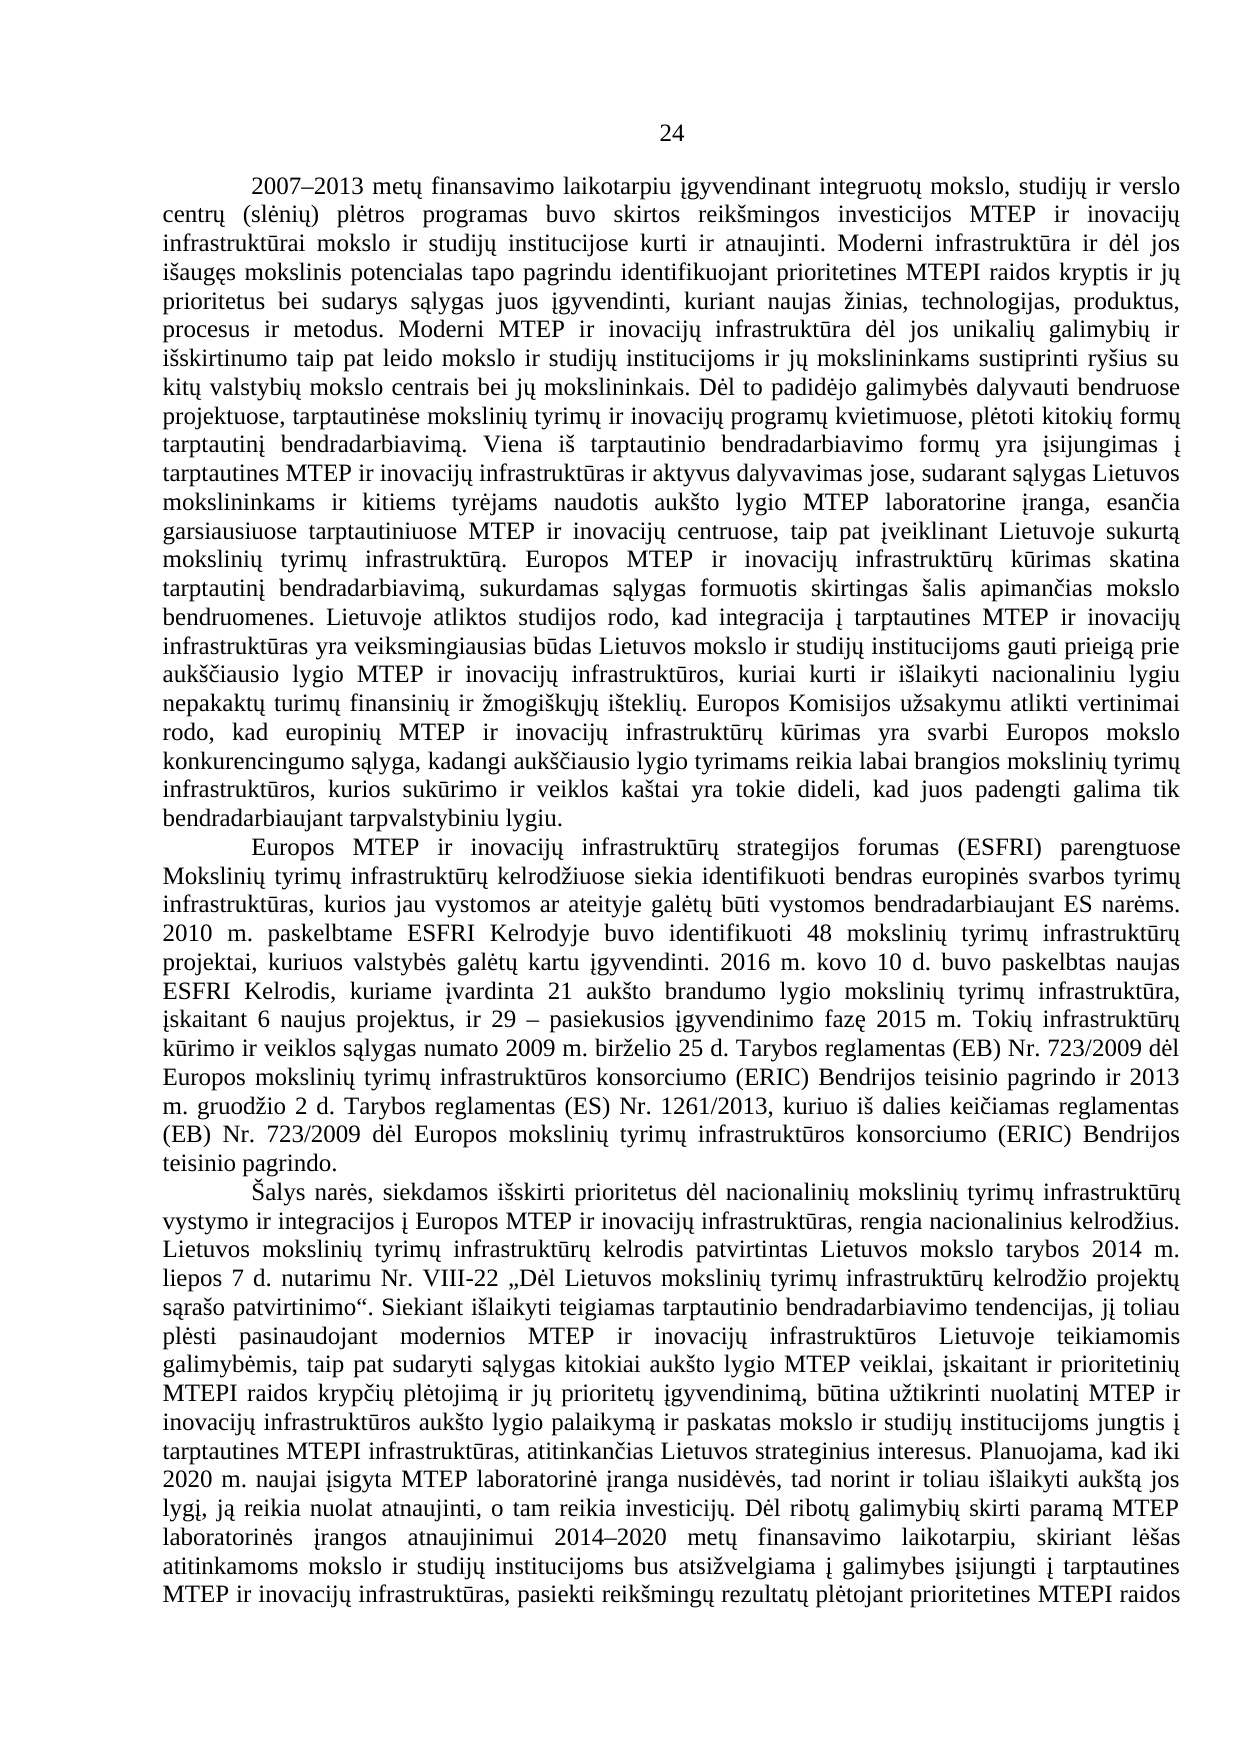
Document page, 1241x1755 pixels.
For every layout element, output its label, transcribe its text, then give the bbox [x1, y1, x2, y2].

text Europos MTEP ir inovacijų infrastruktūrų strategijos forumas (ESFRI) parengtuose Mokslinių tyrimų infrastruktūrų kelrodžiuose siekia identifikuoti bendras europinės svarbos tyrimų infrastruktūras, kurios jau vystomos ar ateityje galėtų būti vystomos bendradarbiaujant ES narėms. 2010 m. paskelbtame ESFRI Kelrodyje buvo identifikuoti 48 mokslinių tyrimų infrastruktūrų projektai, kuriuos valstybės galėtų kartu įgyvendinti. 2016 m. kovo 10 d. buvo paskelbtas naujas ESFRI Kelrodis, kuriame įvardinta 21 aukšto brandumo lygio mokslinių tyrimų infrastruktūra, įskaitant 6 naujus projektus, ir 29 – pasiekusios įgyvendinimo fazę 2015 m. Tokių infrastruktūrų kūrimo ir veiklos sąlygas numato 2009 m. birželio 25 d. Tarybos reglamentas (EB) Nr. 723/2009 dėl Europos mokslinių tyrimų infrastruktūros konsorciumo (ERIC) Bendrijos teisinio pagrindo ir 2013 m. gruodžio 2 d. Tarybos reglamentas (ES) Nr. 1261/2013, kuriuo iš dalies keičiamas reglamentas (EB) Nr. 723/2009 dėl Europos mokslinių tyrimų infrastruktūros konsorciumo (ERIC) Bendrijos teisinio pagrindo. [162, 832, 1181, 1177]
text 2007–2013 metų finansavimo laikotarpiu įgyvendinant integruotų mokslo, studijų ir verslo centrų (slėnių) plėtros programas buvo skirtos reikšmingos investicijos MTEP ir inovacijų infrastruktūrai mokslo ir studijų institucijose kurti ir atnaujinti. Moderni infrastruktūra ir dėl jos išaugęs mokslinis potencialas tapo pagrindu identifikuojant prioritetines MTEPI raidos kryptis ir jų prioritetus bei sudarys sąlygas juos įgyvendinti, kuriant naujas žinias, technologijas, produktus, procesus ir metodus. Moderni MTEP ir inovacijų infrastruktūra dėl jos unikalių galimybių ir išskirtinumo taip pat leido mokslo ir studijų institucijoms ir jų mokslininkams sustiprinti ryšius su kitų valstybių mokslo centrais bei jų mokslininkais. Dėl to padidėjo galimybės dalyvauti bendruose projektuose, tarptautinėse mokslinių tyrimų ir inovacijų programų kvietimuose, plėtoti kitokių formų tarptautinį bendradarbiavimą. Viena iš tarptautinio bendradarbiavimo formų yra įsijungimas į tarptautines MTEP ir inovacijų infrastruktūras ir aktyvus dalyvavimas jose, sudarant sąlygas Lietuvos mokslininkams ir kitiems tyrėjams naudotis aukšto lygio MTEP laboratorine įranga, esančia garsiausiuose tarptautiniuose MTEP ir inovacijų centruose, taip pat įveiklinant Lietuvoje sukurtą mokslinių tyrimų infrastruktūrą. Europos MTEP ir inovacijų infrastruktūrų kūrimas skatina tarptautinį bendradarbiavimą, sukurdamas sąlygas formuotis skirtingas šalis apimančias mokslo bendruomenes. Lietuvoje atliktos studijos rodo, kad integracija į tarptautines MTEP ir inovacijų infrastruktūras yra veiksmingiausias būdas Lietuvos mokslo ir studijų institucijoms gauti prieigą prie aukščiausio lygio MTEP ir inovacijų infrastruktūros, kuriai kurti ir išlaikyti nacionaliniu lygiu nepakaktų turimų finansinių ir žmogiškųjų išteklių. Europos Komisijos užsakymu atlikti vertinimai rodo, kad europinių MTEP ir inovacijų infrastruktūrų kūrimas yra svarbi Europos mokslo konkurencingumo sąlyga, kadangi aukščiausio lygio tyrimams reikia labai brangios mokslinių tyrimų infrastruktūros, kurios sukūrimo ir veiklos kaštai yra tokie dideli, kad juos padengti galima tik bendradarbiaujant tarpvalstybiniu lygiu. [162, 171, 1181, 832]
text Šalys narės, siekdamos išskirti prioritetus dėl nacionalinių mokslinių tyrimų infrastruktūrų vystymo ir integracijos į Europos MTEP ir inovacijų infrastruktūras, rengia nacionalinius kelrodžius. Lietuvos mokslinių tyrimų infrastruktūrų kelrodis patvirtintas Lietuvos mokslo tarybos 2014 m. liepos 7 d. nutarimu Nr. VIII-22 „Dėl Lietuvos mokslinių tyrimų infrastruktūrų kelrodžio projektų sąrašo patvirtinimo“. Siekiant išlaikyti teigiamas tarptautinio bendradarbiavimo tendencijas, jį toliau plėsti pasinaudojant modernios MTEP ir inovacijų infrastruktūros Lietuvoje teikiamomis galimybėmis, taip pat sudaryti sąlygas kitokiai aukšto lygio MTEP veiklai, įskaitant ir prioritetinių MTEPI raidos krypčių plėtojimą ir jų prioritetų įgyvendinimą, būtina užtikrinti nuolatinį MTEP ir inovacijų infrastruktūros aukšto lygio palaikymą ir paskatas mokslo ir studijų institucijoms jungtis į tarptautines MTEPI infrastruktūras, atitinkančias Lietuvos strateginius interesus. Planuojama, kad iki 2020 m. naujai įsigyta MTEP laboratorinė įranga nusidėvės, tad norint ir toliau išlaikyti aukštą jos lygį, ją reikia nuolat atnaujinti, o tam reikia investicijų. Dėl ribotų galimybių skirti paramą MTEP laboratorinės įrangos atnaujinimui 2014–2020 metų finansavimo laikotarpiu, skiriant lėšas atitinkamoms mokslo ir studijų institucijoms bus atsižvelgiama į galimybes įsijungti į tarptautines MTEP ir inovacijų infrastruktūras, pasiekti reikšmingų rezultatų plėtojant prioritetines MTEPI raidos [162, 1177, 1181, 1608]
